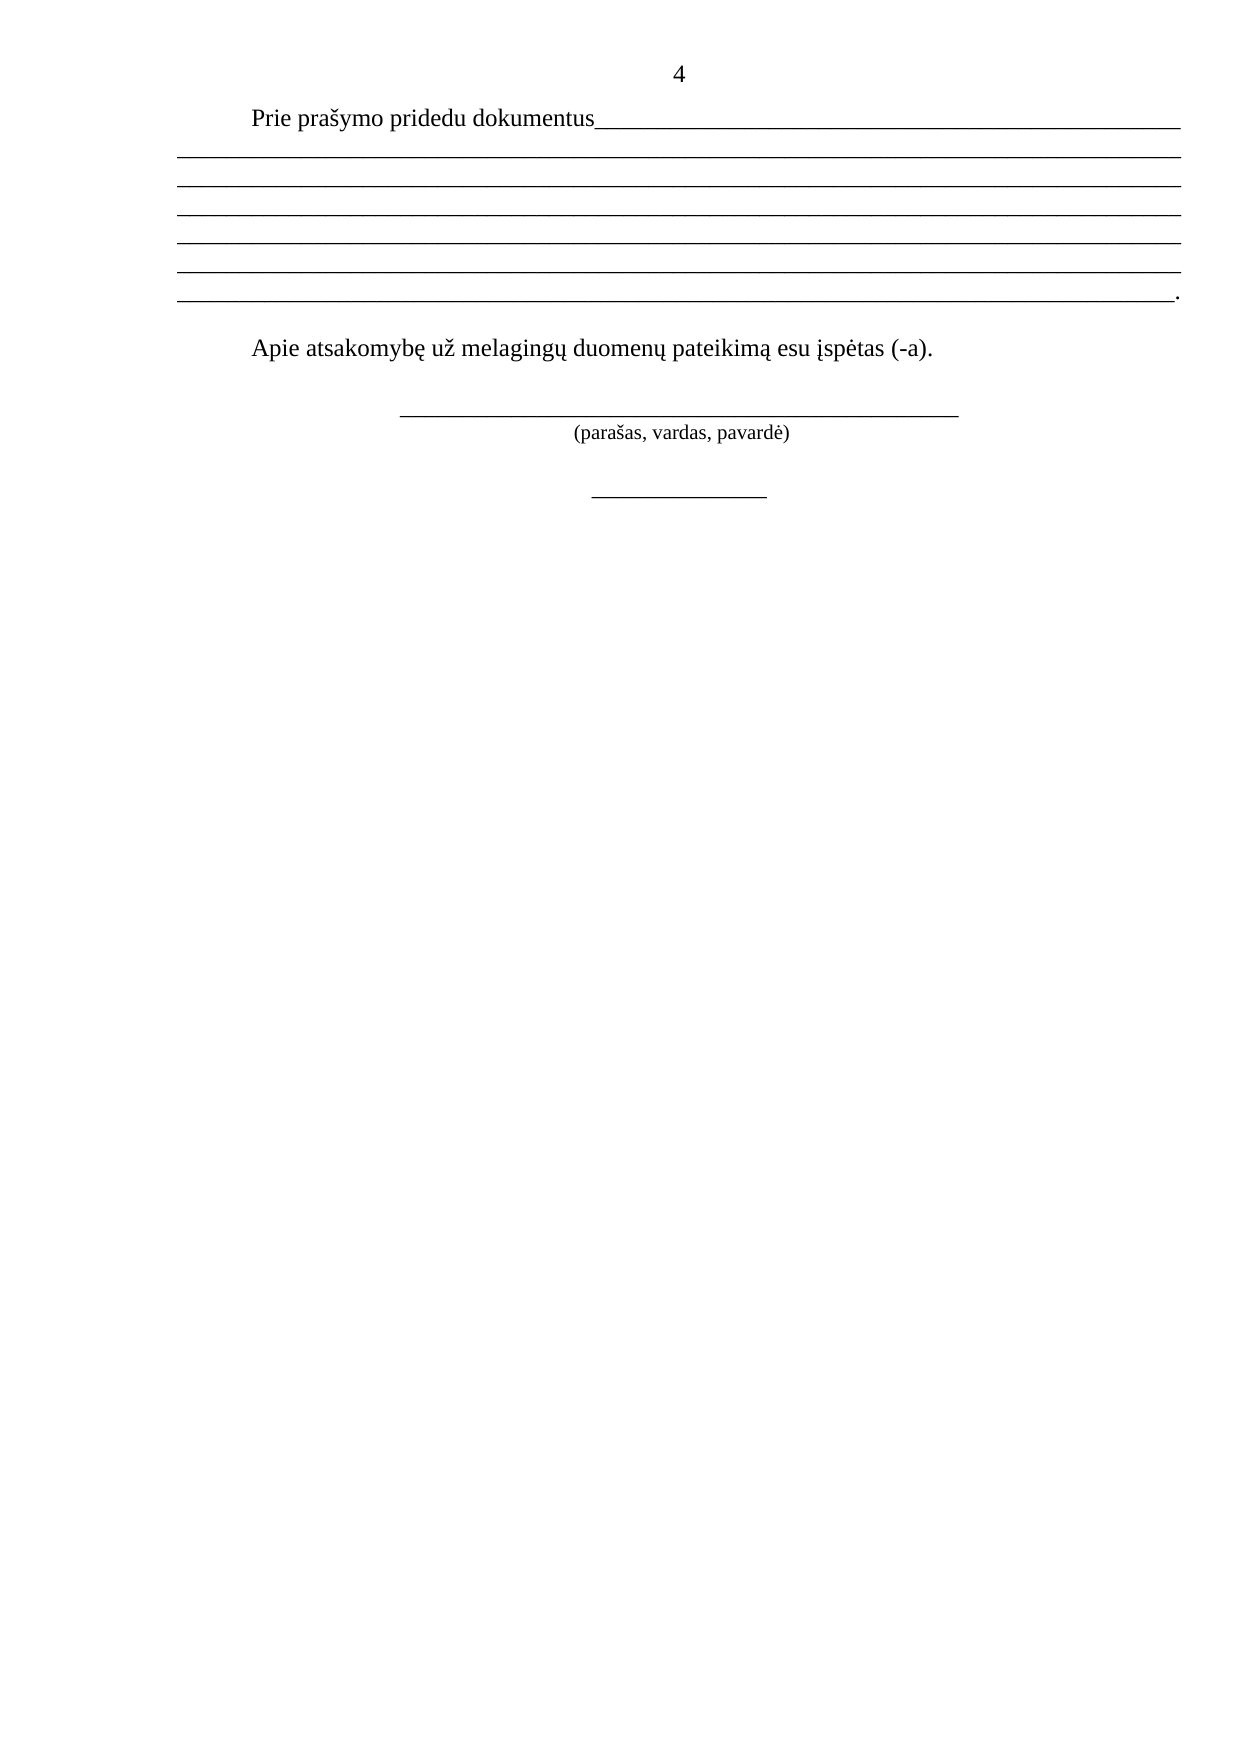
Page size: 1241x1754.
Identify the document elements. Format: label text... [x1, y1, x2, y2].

text Prie prašymo pridedu dokumentus [177, 103, 1181, 132]
text ______________ [177, 472, 1181, 501]
text (parašas, vardas, pavardė) [177, 420, 1181, 444]
text Apie atsakomybę už melagingų duomenų pateikimą esu įspėtas (-a). [177, 333, 1181, 362]
text . [177, 276, 1181, 305]
